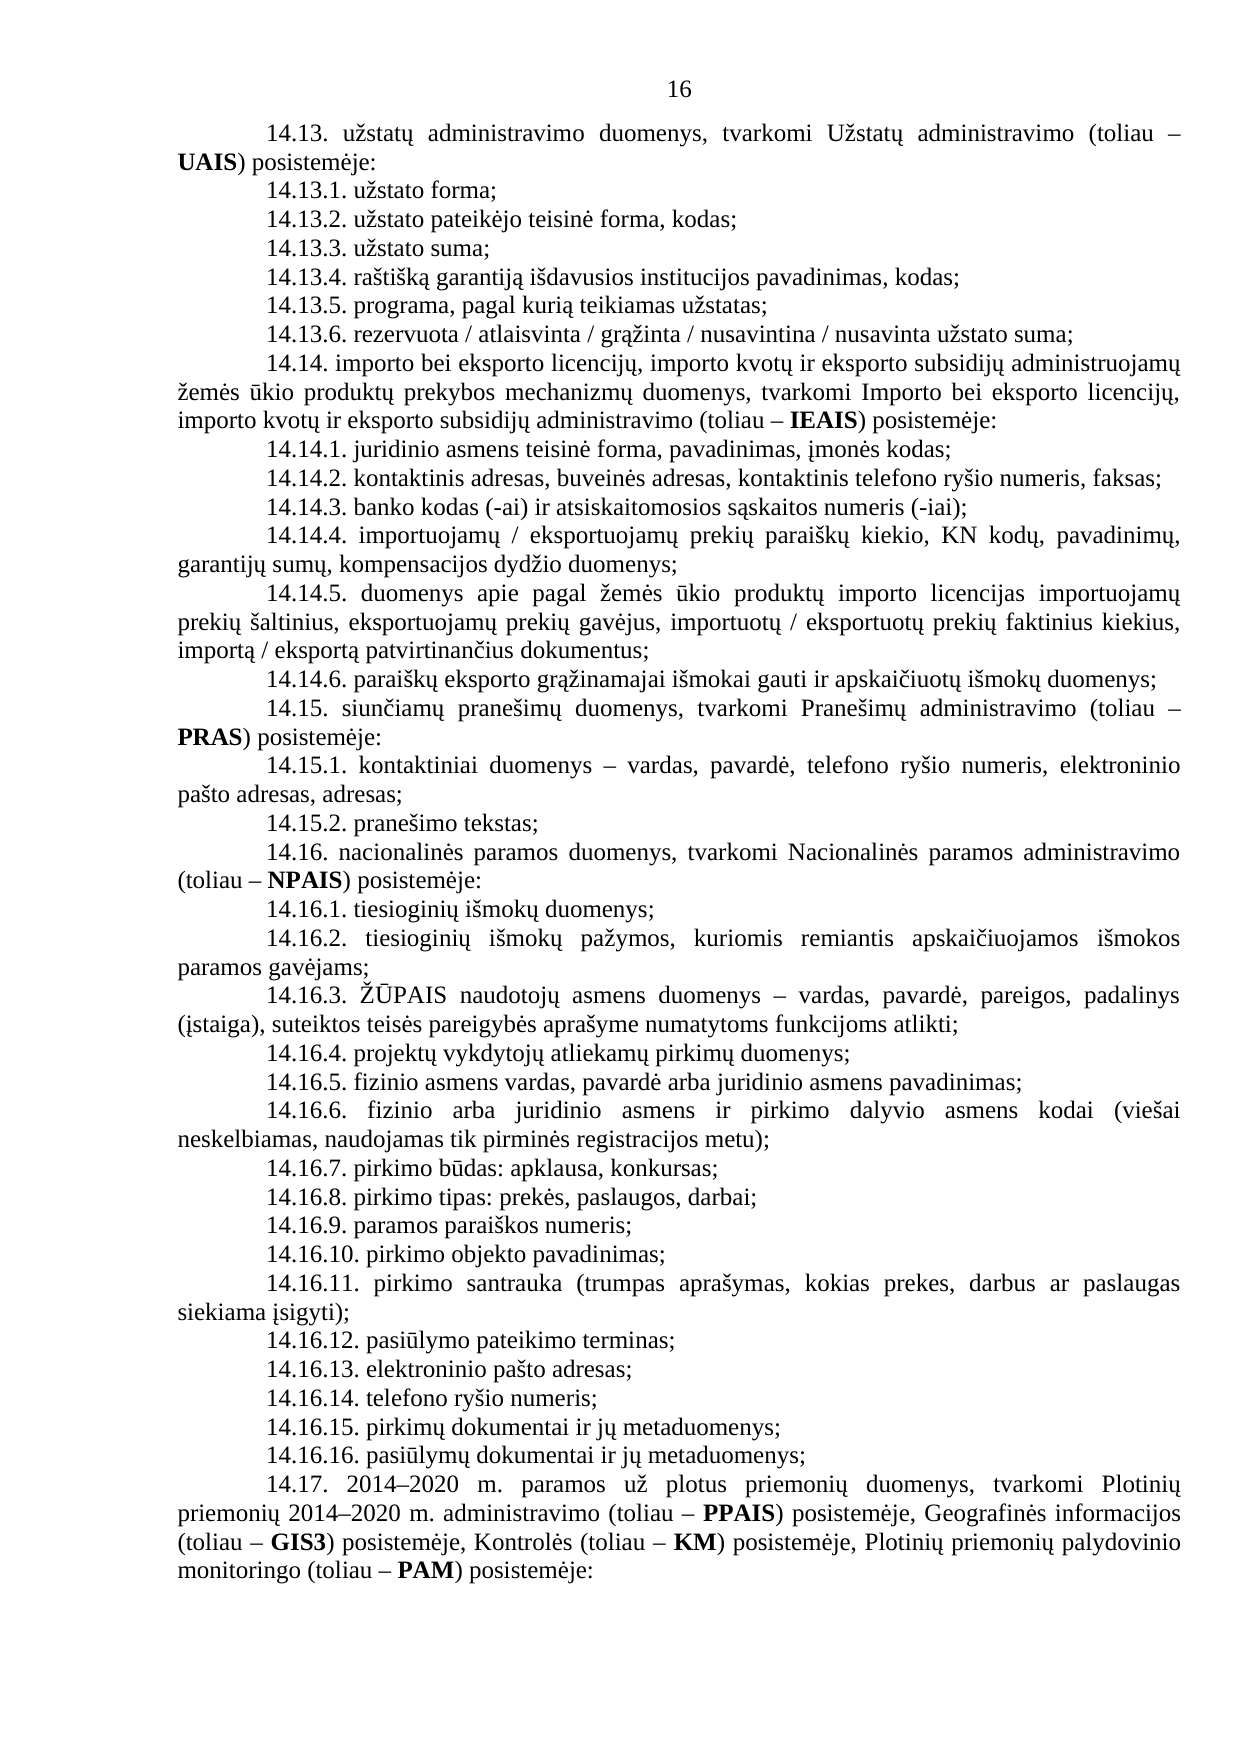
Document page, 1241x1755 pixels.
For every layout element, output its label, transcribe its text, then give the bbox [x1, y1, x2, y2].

text 14.13.6. rezervuota / atlaisvinta / grąžinta / nusavintina / nusavinta užstato suma; [177, 319, 1181, 348]
text 14.16.6. fizinio arba juridinio asmens ir pirkimo dalyvio asmens kodai (viešai neskelbiamas, naudojamas tik pirminės registracijos metu); [177, 1096, 1181, 1153]
text 14.15. siunčiamų pranešimų duomenys, tvarkomi Pranešimų administravimo (toliau – PRAS) posistemėje: [177, 693, 1181, 751]
text 14.16.4. projektų vykdytojų atliekamų pirkimų duomenys; [177, 1038, 1181, 1067]
text 14.16.8. pirkimo tipas: prekės, paslaugos, darbai; [177, 1182, 1181, 1211]
text 14.14.3. banko kodas (-ai) ir atsiskaitomosios sąskaitos numeris (-iai); [177, 492, 1181, 521]
text 14.16.9. paramos paraiškos numeris; [177, 1211, 1181, 1239]
text 14.16.13. elektroninio pašto adresas; [177, 1354, 1181, 1383]
text 14.14. importo bei eksporto licencijų, importo kvotų ir eksporto subsidijų administruojamų žemės ūkio produktų prekybos mechanizmų duomenys, tvarkomi Importo bei eksporto licencijų, importo kvotų ir eksporto subsidijų administravimo (toliau – IEAIS) posistemėje: [177, 348, 1181, 434]
text 14.13.2. užstato pateikėjo teisinė forma, kodas; [177, 204, 1181, 233]
text 14.16. nacionalinės paramos duomenys, tvarkomi Nacionalinės paramos administravimo (toliau – NPAIS) posistemėje: [177, 837, 1181, 894]
text 14.14.2. kontaktinis adresas, buveinės adresas, kontaktinis telefono ryšio numeris, faksas; [177, 463, 1181, 492]
text 14.16.14. telefono ryšio numeris; [177, 1383, 1181, 1412]
text 14.16.15. pirkimų dokumentai ir jų metaduomenys; [177, 1412, 1181, 1441]
text 14.16.16. pasiūlymų dokumentai ir jų metaduomenys; [177, 1441, 1181, 1469]
text 14.15.2. pranešimo tekstas; [177, 808, 1181, 837]
text 14.15.1. kontaktiniai duomenys – vardas, pavardė, telefono ryšio numeris, elektroninio pašto adresas, adresas; [177, 751, 1181, 808]
text 14.14.1. juridinio asmens teisinė forma, pavadinimas, įmonės kodas; [177, 434, 1181, 463]
text 14.17. 2014–2020 m. paramos už plotus priemonių duomenys, tvarkomi Plotinių priemonių 2014–2020 m. administravimo (toliau – PPAIS) posistemėje, Geografinės informacijos (toliau – GIS3) posistemėje, Kontrolės (toliau – KM) posistemėje, Plotinių priemonių palydovinio monitoringo (toliau – PAM) posistemėje: [177, 1469, 1181, 1584]
text 14.16.3. ŽŪPAIS naudotojų asmens duomenys – vardas, pavardė, pareigos, padalinys (įstaiga), suteiktos teisės pareigybės aprašyme numatytoms funkcijoms atlikti; [177, 981, 1181, 1038]
text 14.16.5. fizinio asmens vardas, pavardė arba juridinio asmens pavadinimas; [177, 1067, 1181, 1096]
text 14.13. užstatų administravimo duomenys, tvarkomi Užstatų administravimo (toliau – UAIS) posistemėje: [177, 118, 1181, 176]
text 14.16.2. tiesioginių išmokų pažymos, kuriomis remiantis apskaičiuojamos išmokos paramos gavėjams; [177, 923, 1181, 981]
text 14.14.4. importuojamų / eksportuojamų prekių paraiškų kiekio, KN kodų, pavadinimų, garantijų sumų, kompensacijos dydžio duomenys; [177, 521, 1181, 578]
text 14.16.1. tiesioginių išmokų duomenys; [177, 894, 1181, 923]
text 14.13.3. užstato suma; [177, 233, 1181, 262]
text 14.14.5. duomenys apie pagal žemės ūkio produktų importo licencijas importuojamų prekių šaltinius, eksportuojamų prekių gavėjus, importuotų / eksportuotų prekių faktinius kiekius, importą / eksportą patvirtinančius dokumentus; [177, 578, 1181, 664]
text 14.16.11. pirkimo santrauka (trumpas aprašymas, kokias prekes, darbus ar paslaugas siekiama įsigyti); [177, 1268, 1181, 1326]
text 14.16.7. pirkimo būdas: apklausa, konkursas; [177, 1153, 1181, 1182]
text 14.13.4. raštišką garantiją išdavusios institucijos pavadinimas, kodas; [177, 262, 1181, 291]
text 14.16.10. pirkimo objekto pavadinimas; [177, 1239, 1181, 1268]
text 14.13.1. užstato forma; [177, 176, 1181, 204]
text 14.16.12. pasiūlymo pateikimo terminas; [177, 1326, 1181, 1354]
text 14.13.5. programa, pagal kurią teikiamas užstatas; [177, 291, 1181, 319]
text 14.14.6. paraiškų eksporto grąžinamajai išmokai gauti ir apskaičiuotų išmokų duomenys; [177, 664, 1181, 693]
